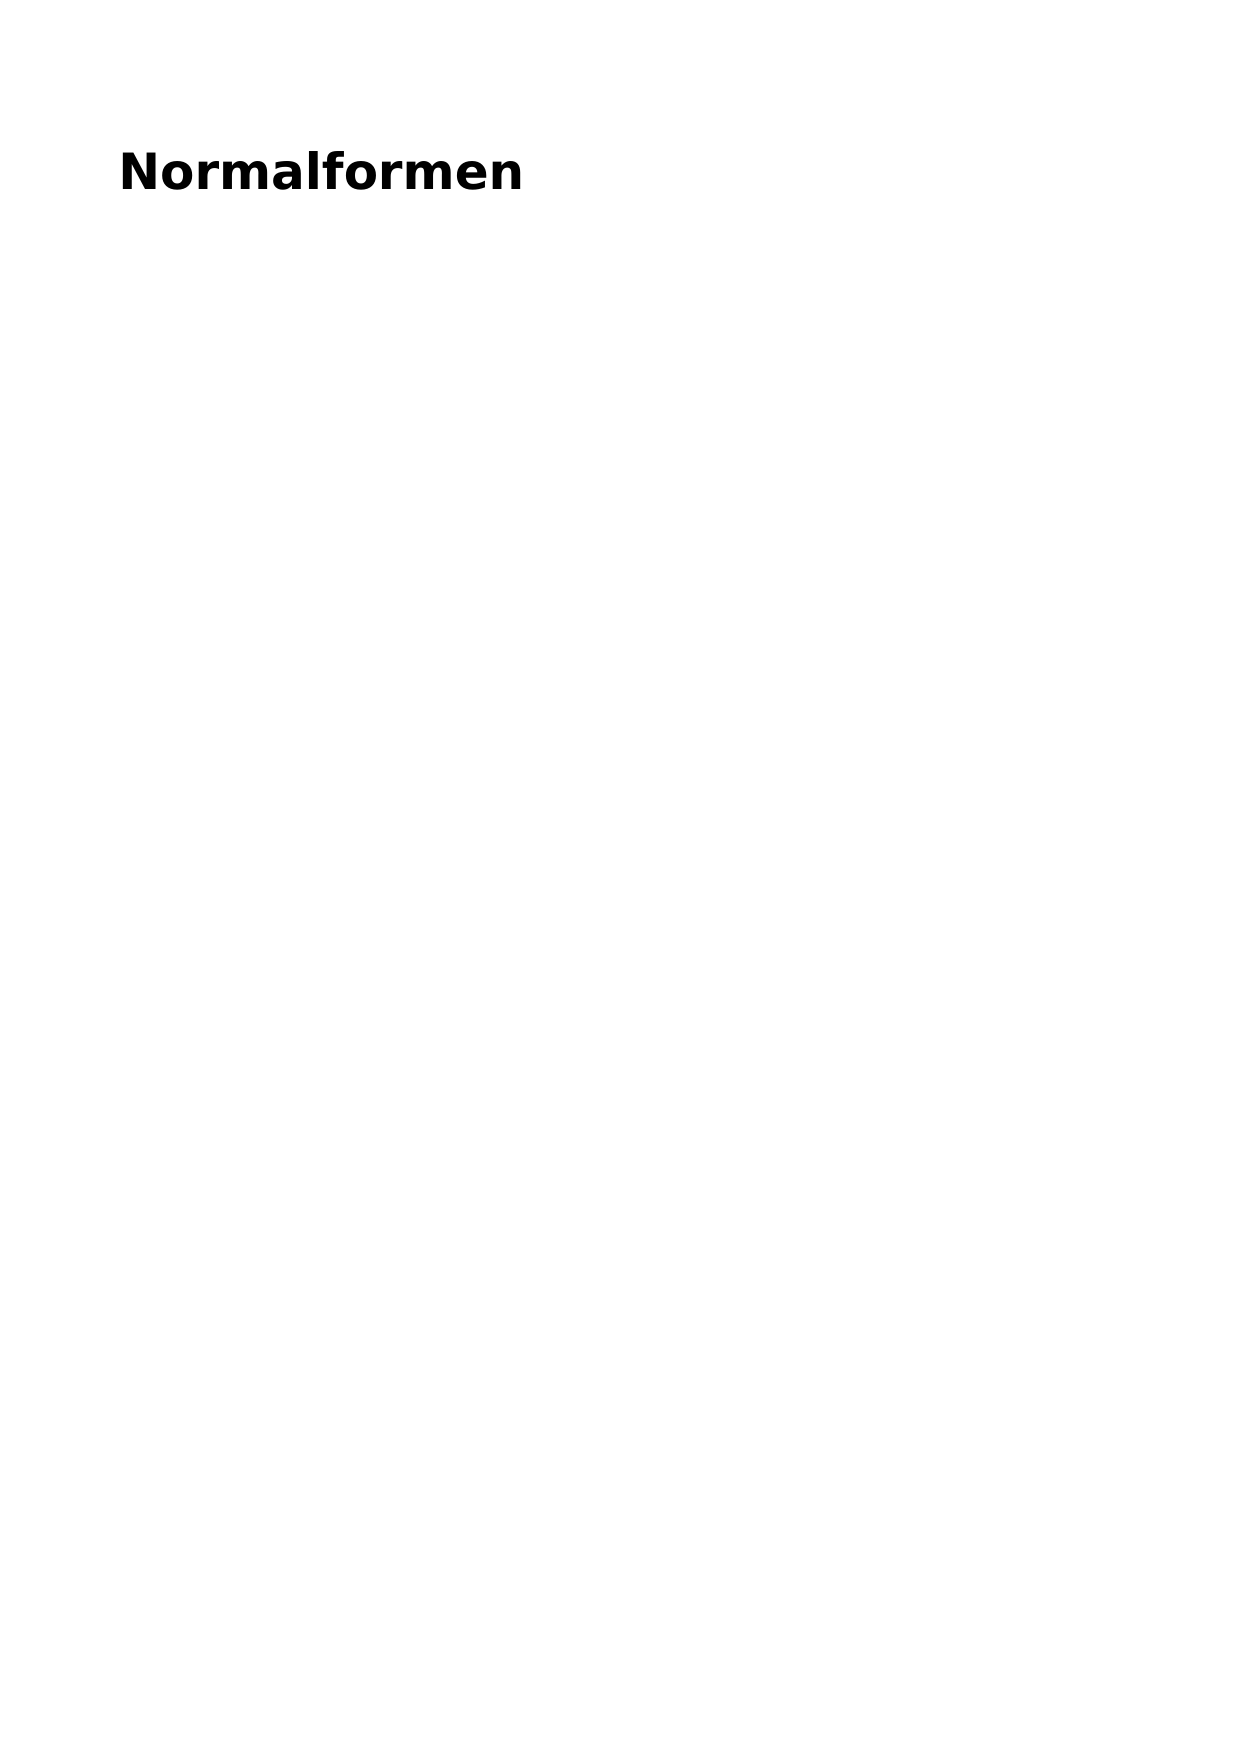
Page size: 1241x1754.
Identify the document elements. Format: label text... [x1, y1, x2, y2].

subtitle Normalformen [118, 143, 1122, 201]
